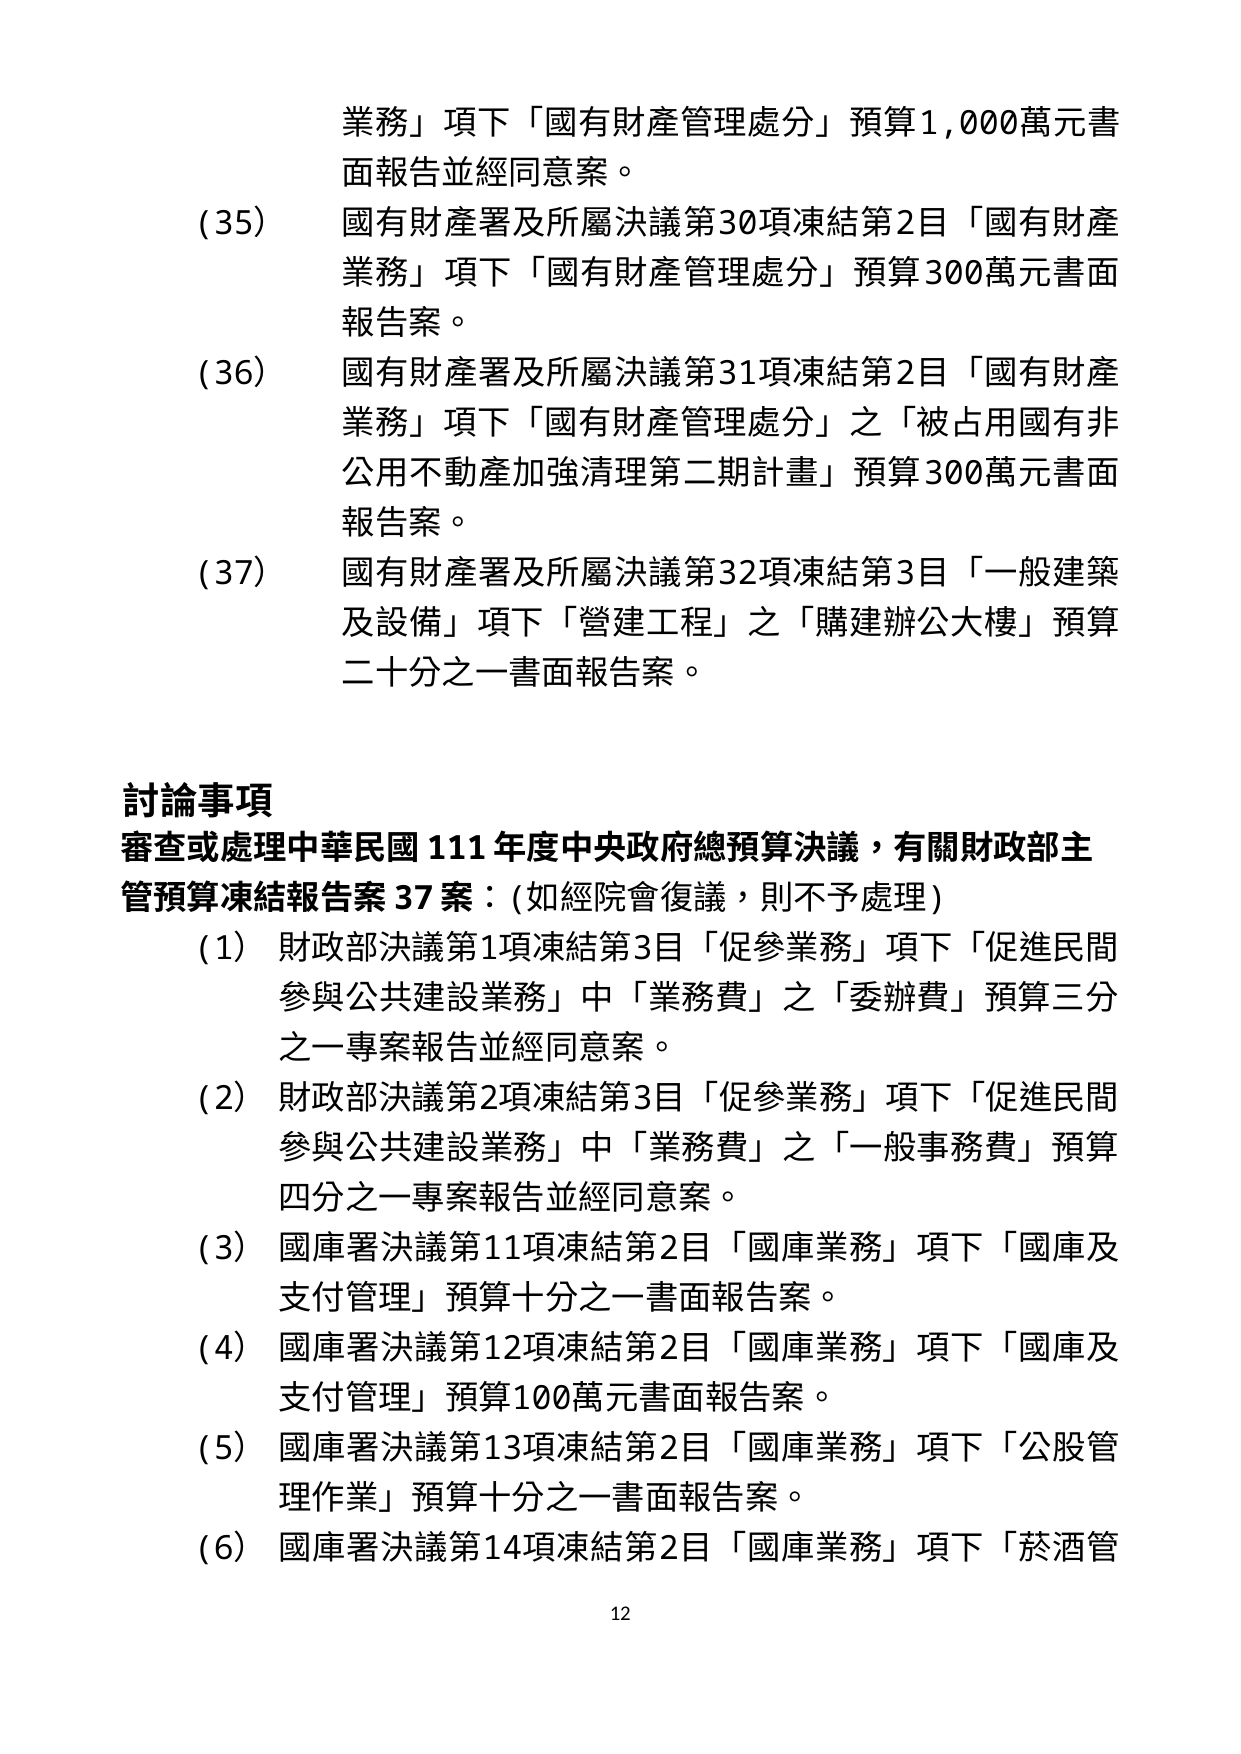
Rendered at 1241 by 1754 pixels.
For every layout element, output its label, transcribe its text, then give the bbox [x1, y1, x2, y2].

list 國庫署決議第12項凍結第2目「國庫業務」項下「國庫及支付管理」預算100萬元書面報告案。 [194, 1319, 1120, 1419]
list 國有財產署及所屬決議第30項凍結第2目「國有財產業務」項下「國有財產管理處分」預算300萬元書面報告案。 [194, 194, 1120, 344]
list 國有財產署及所屬決議第31項凍結第2目「國有財產業務」項下「國有財產管理處分」之「被占用國有非公用不動產加強清理第二期計畫」預算300萬元書面報告案。 [194, 344, 1120, 544]
text 討論事項 [122, 757, 1120, 819]
list 國庫署決議第13項凍結第2目「國庫業務」項下「公股管理作業」預算十分之一書面報告案。 [194, 1419, 1120, 1519]
text 審查或處理中華民國111年度中央政府總預算決議，有關財政部主管預算凍結報告案37案：(如經院會復議，則不予處理) [120, 819, 1120, 919]
list 財政部決議第1項凍結第3目「促參業務」項下「促進民間參與公共建設業務」中「業務費」之「委辦費」預算三分之一專案報告並經同意案。 [194, 919, 1120, 1069]
list 業務」項下「國有財產管理處分」預算1,000萬元書面報告並經同意案。 [194, 94, 1120, 194]
list 國有財產署及所屬決議第32項凍結第3目「一般建築及設備」項下「營建工程」之「購建辦公大樓」預算二十分之一書面報告案。 [194, 544, 1120, 694]
list 國庫署決議第11項凍結第2目「國庫業務」項下「國庫及支付管理」預算十分之一書面報告案。 [194, 1219, 1120, 1319]
list 財政部決議第2項凍結第3目「促參業務」項下「促進民間參與公共建設業務」中「業務費」之「一般事務費」預算四分之一專案報告並經同意案。 [194, 1069, 1120, 1219]
list 國庫署決議第14項凍結第2目「國庫業務」項下「菸酒管 [194, 1519, 1120, 1569]
